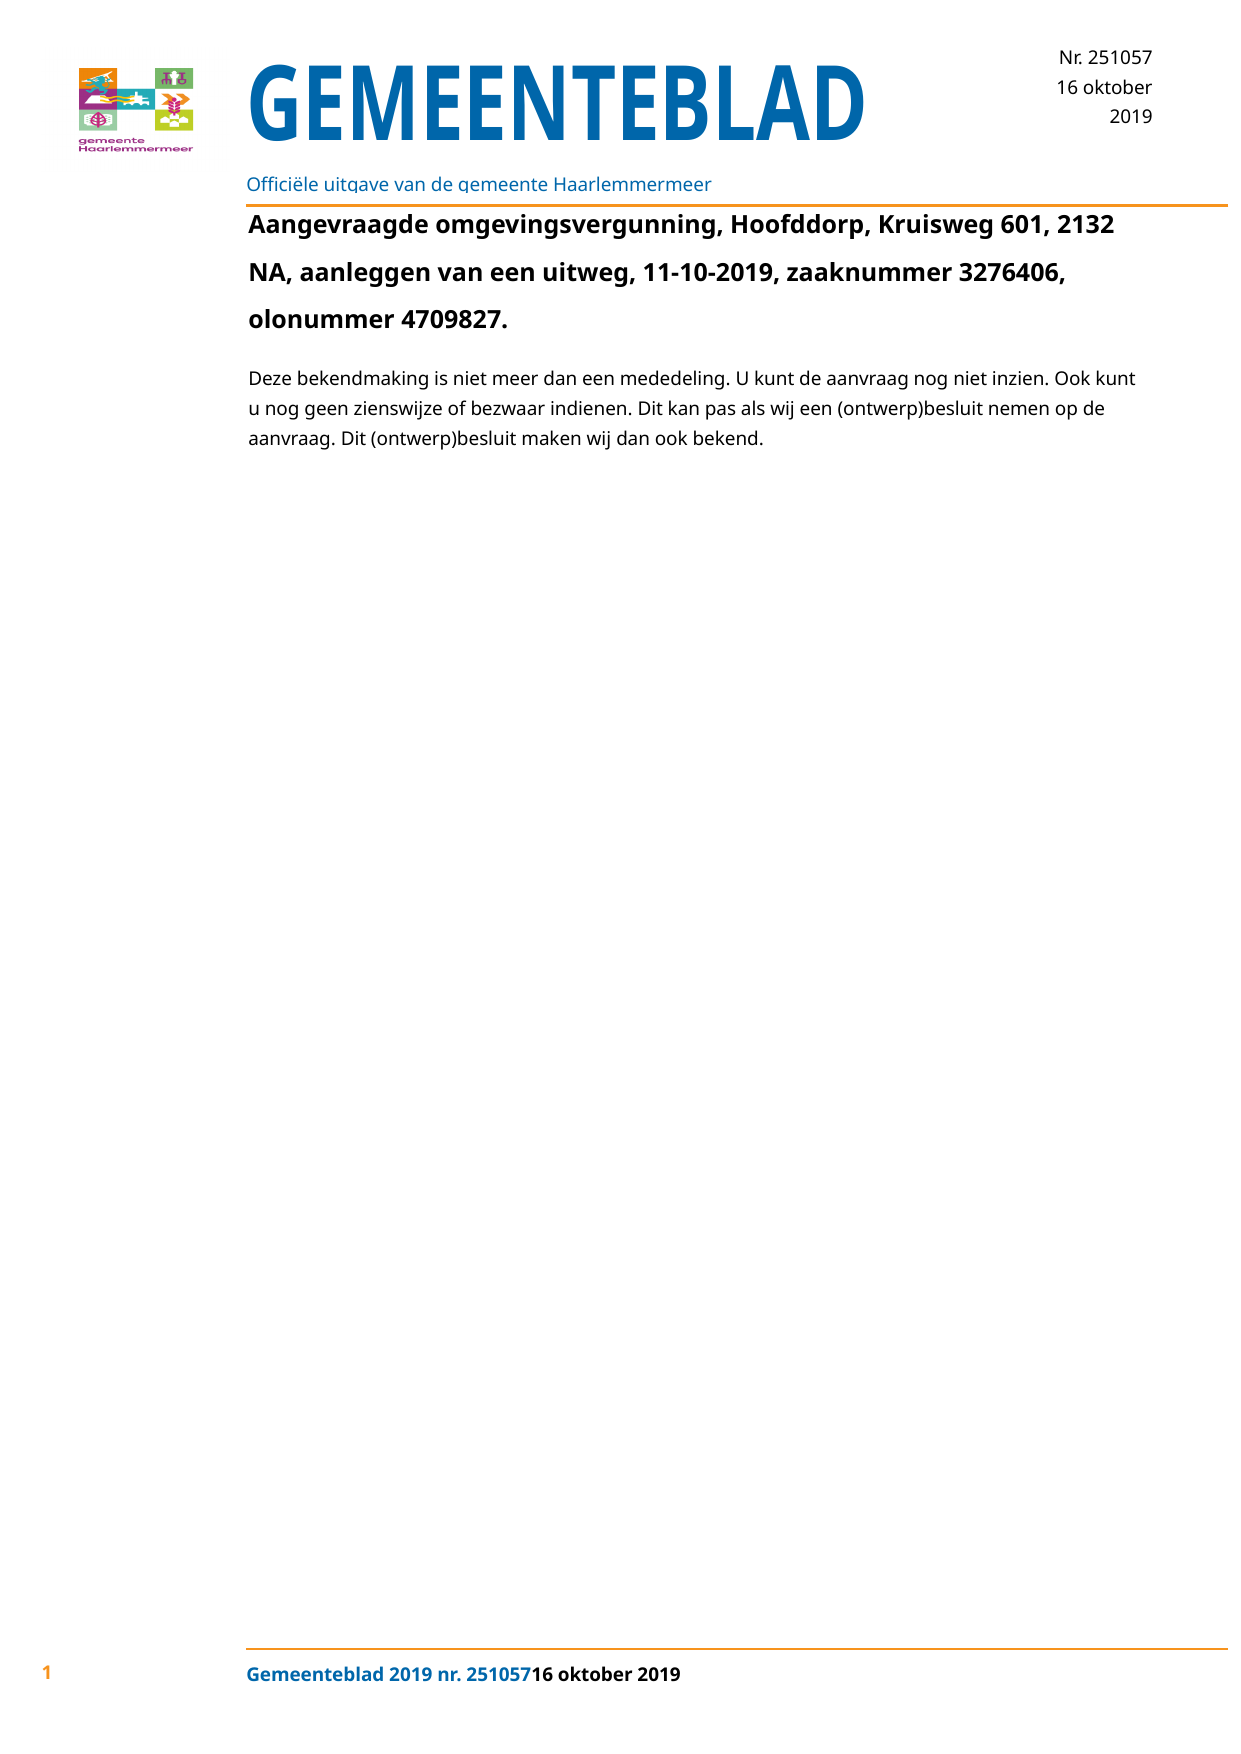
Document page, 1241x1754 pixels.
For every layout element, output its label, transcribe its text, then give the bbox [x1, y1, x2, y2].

picture [41, 47, 231, 172]
text Deze bekendmaking is niet meer dan een mededeling. U kunt de aanvraag nog niet inzien. Ook kunt u nog geen zienswijze of bezwaar indienen. Dit kan pas als wij een (ontwerp)besluit nemen op de aanvraag. Dit (ontwerp)besluit maken wij dan ook bekend. [248, 366, 1152, 450]
text Aangevraagde omgevingsvergunning, Hoofddorp, Kruisweg 601, 2132 NA, aanleggen van een uitweg, 11-10-2019, zaaknummer 3276406, olonummer 4709827. [248, 207, 1152, 336]
